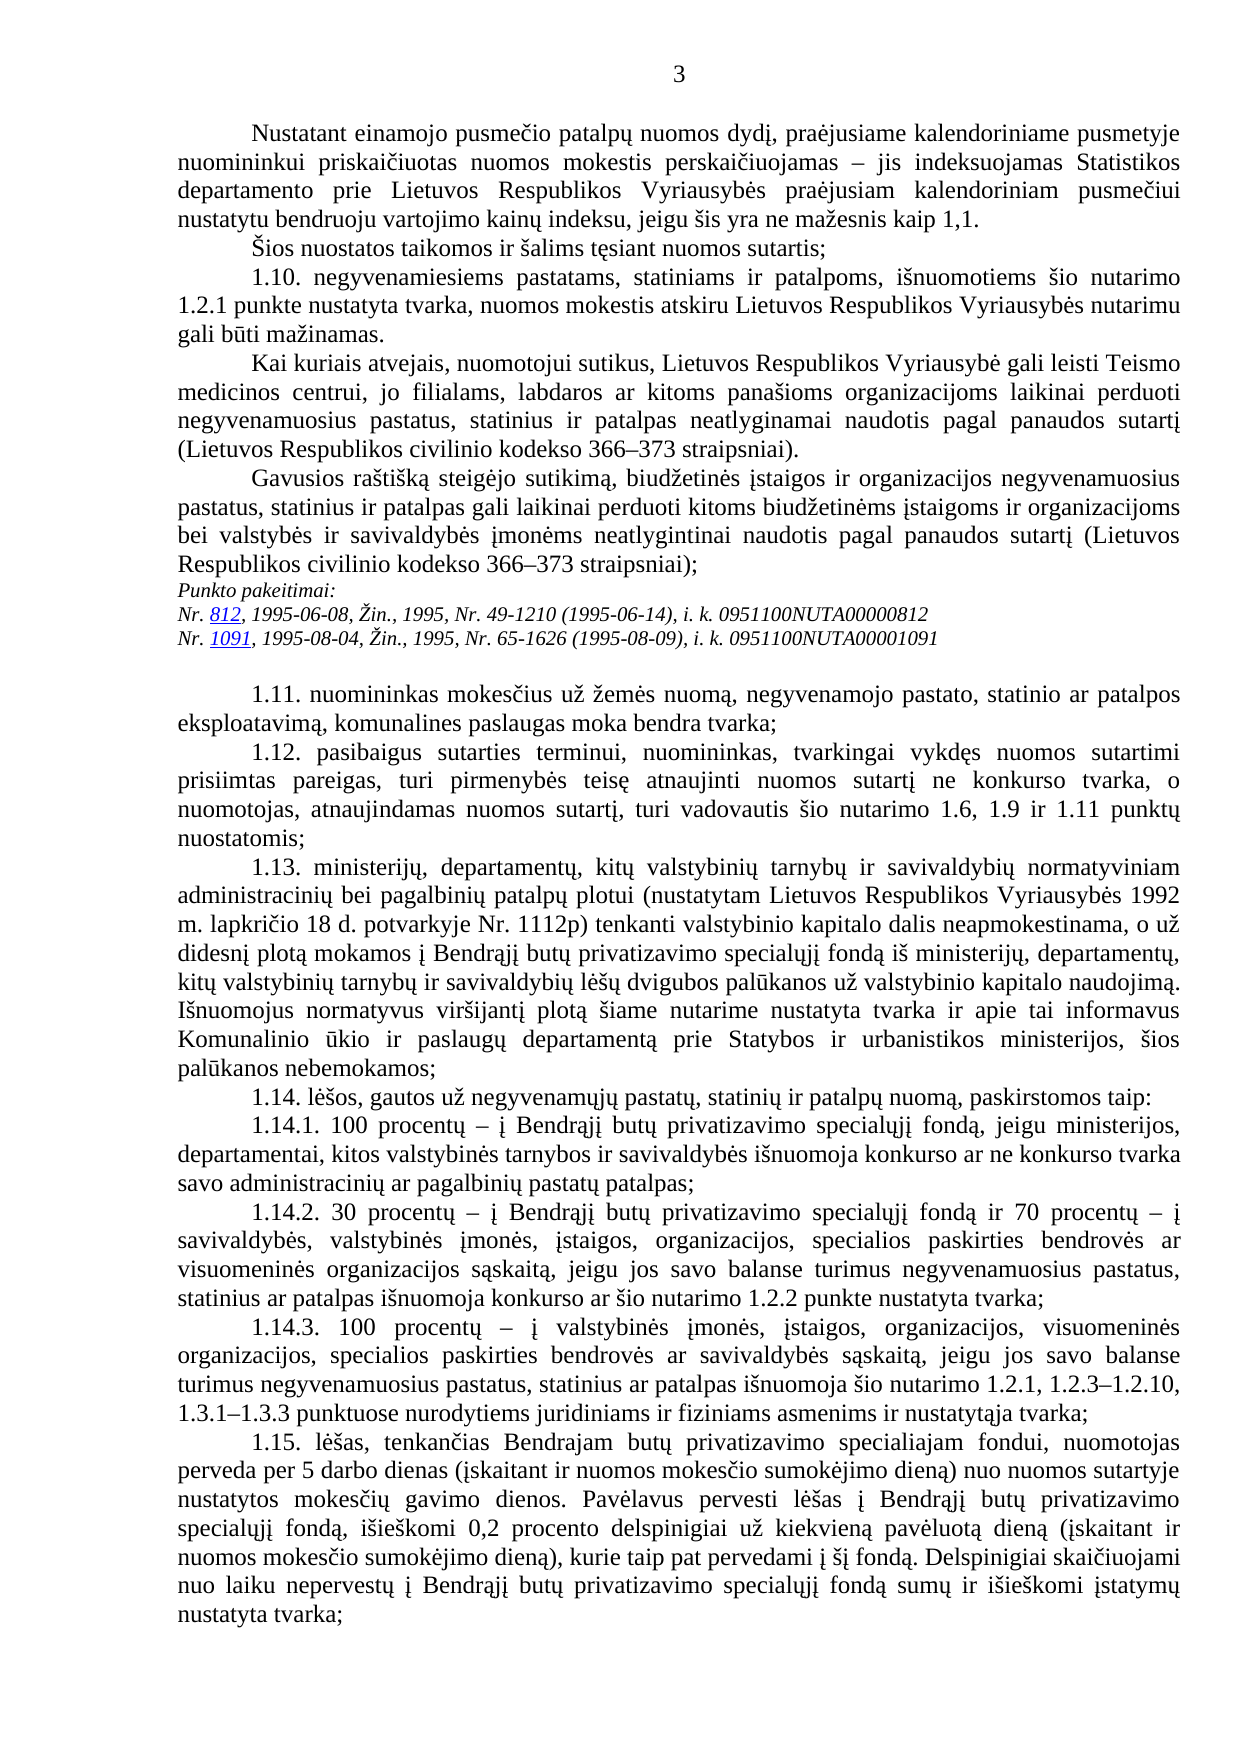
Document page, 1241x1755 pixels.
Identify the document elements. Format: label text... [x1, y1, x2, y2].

text Nr. 1091, 1995-08-04, Žin., 1995, Nr. 65-1626 (1995-08-09), i. k. 0951100NUTA00001091 [177, 626, 1181, 650]
text 1.14.1. 100 procentų – į Bendrąjį butų privatizavimo specialųjį fondą, jeigu ministerijos, departamentai, kitos valstybinės tarnybos ir savivaldybės išnuomoja konkurso ar ne konkurso tvarka savo administracinių ar pagalbinių pastatų patalpas; [177, 1110, 1181, 1197]
text Nustatant einamojo pusmečio patalpų nuomos dydį, praėjusiame kalendoriniame pusmetyje nuomininkui priskaičiuotas nuomos mokestis perskaičiuojamas – jis indeksuojamas Statistikos departamento prie Lietuvos Respublikos Vyriausybės praėjusiam kalendoriniam pusmečiui nustatytu bendruoju vartojimo kainų indeksu, jeigu šis yra ne mažesnis kaip 1,1. [177, 118, 1181, 233]
text Punkto pakeitimai: [177, 578, 1181, 602]
text 1.12. pasibaigus sutarties terminui, nuomininkas, tvarkingai vykdęs nuomos sutartimi prisiimtas pareigas, turi pirmenybės teisę atnaujinti nuomos sutartį ne konkurso tvarka, o nuomotojas, atnaujindamas nuomos sutartį, turi vadovautis šio nutarimo 1.6, 1.9 ir 1.11 punktų nuostatomis; [177, 737, 1181, 852]
text 1.14.2. 30 procentų – į Bendrąjį butų privatizavimo specialųjį fondą ir 70 procentų – į savivaldybės, valstybinės įmonės, įstaigos, organizacijos, specialios paskirties bendrovės ar visuomeninės organizacijos sąskaitą, jeigu jos savo balanse turimus negyvenamuosius pastatus, statinius ar patalpas išnuomoja konkurso ar šio nutarimo 1.2.2 punkte nustatyta tvarka; [177, 1197, 1181, 1312]
text 1.14.3. 100 procentų – į valstybinės įmonės, įstaigos, organizacijos, visuomeninės organizacijos, specialios paskirties bendrovės ar savivaldybės sąskaitą, jeigu jos savo balanse turimus negyvenamuosius pastatus, statinius ar patalpas išnuomoja šio nutarimo 1.2.1, 1.2.3–1.2.10, 1.3.1–1.3.3 punktuose nurodytiems juridiniams ir fiziniams asmenims ir nustatytąja tvarka; [177, 1312, 1181, 1427]
text Gavusios raštišką steigėjo sutikimą, biudžetinės įstaigos ir organizacijos negyvenamuosius pastatus, statinius ir patalpas gali laikinai perduoti kitoms biudžetinėms įstaigoms ir organizacijoms bei valstybės ir savivaldybės įmonėms neatlygintinai naudotis pagal panaudos sutartį (Lietuvos Respublikos civilinio kodekso 366–373 straipsniai); [177, 463, 1181, 578]
text 1.13. ministerijų, departamentų, kitų valstybinių tarnybų ir savivaldybių normatyviniam administracinių bei pagalbinių patalpų plotui (nustatytam Lietuvos Respublikos Vyriausybės 1992 m. lapkričio 18 d. potvarkyje Nr. 1112p) tenkanti valstybinio kapitalo dalis neapmokestinama, o už didesnį plotą mokamos į Bendrąjį butų privatizavimo specialųjį fondą iš ministerijų, departamentų, kitų valstybinių tarnybų ir savivaldybių lėšų dvigubos palūkanos už valstybinio kapitalo naudojimą. Išnuomojus normatyvus viršijantį plotą šiame nutarime nustatyta tvarka ir apie tai informavus Komunalinio ūkio ir paslaugų departamentą prie Statybos ir urbanistikos ministerijos, šios palūkanos nebemokamos; [177, 852, 1181, 1082]
text Šios nuostatos taikomos ir šalims tęsiant nuomos sutartis; [177, 233, 1181, 262]
text 1.10. negyvenamiesiems pastatams, statiniams ir patalpoms, išnuomotiems šio nutarimo 1.2.1 punkte nustatyta tvarka, nuomos mokestis atskiru Lietuvos Respublikos Vyriausybės nutarimu gali būti mažinamas. [177, 262, 1181, 348]
text 1.15. lėšas, tenkančias Bendrajam butų privatizavimo specialiajam fondui, nuomotojas perveda per 5 darbo dienas (įskaitant ir nuomos mokesčio sumokėjimo dieną) nuo nuomos sutartyje nustatytos mokesčių gavimo dienos. Pavėlavus pervesti lėšas į Bendrąjį butų privatizavimo specialųjį fondą, išieškomi 0,2 procento delspinigiai už kiekvieną pavėluotą dieną (įskaitant ir nuomos mokesčio sumokėjimo dieną), kurie taip pat pervedami į šį fondą. Delspinigiai skaičiuojami nuo laiku nepervestų į Bendrąjį butų privatizavimo specialųjį fondą sumų ir išieškomi įstatymų nustatyta tvarka; [177, 1427, 1181, 1628]
text Kai kuriais atvejais, nuomotojui sutikus, Lietuvos Respublikos Vyriausybė gali leisti Teismo medicinos centrui, jo filialams, labdaros ar kitoms panašioms organizacijoms laikinai perduoti negyvenamuosius pastatus, statinius ir patalpas neatlyginamai naudotis pagal panaudos sutartį (Lietuvos Respublikos civilinio kodekso 366–373 straipsniai). [177, 348, 1181, 463]
text Nr. 812, 1995-06-08, Žin., 1995, Nr. 49-1210 (1995-06-14), i. k. 0951100NUTA00000812 [177, 602, 1181, 626]
text 1.11. nuomininkas mokesčius už žemės nuomą, negyvenamojo pastato, statinio ar patalpos eksploatavimą, komunalines paslaugas moka bendra tvarka; [177, 679, 1181, 737]
text 1.14. lėšos, gautos už negyvenamųjų pastatų, statinių ir patalpų nuomą, paskirstomos taip: [177, 1082, 1181, 1110]
